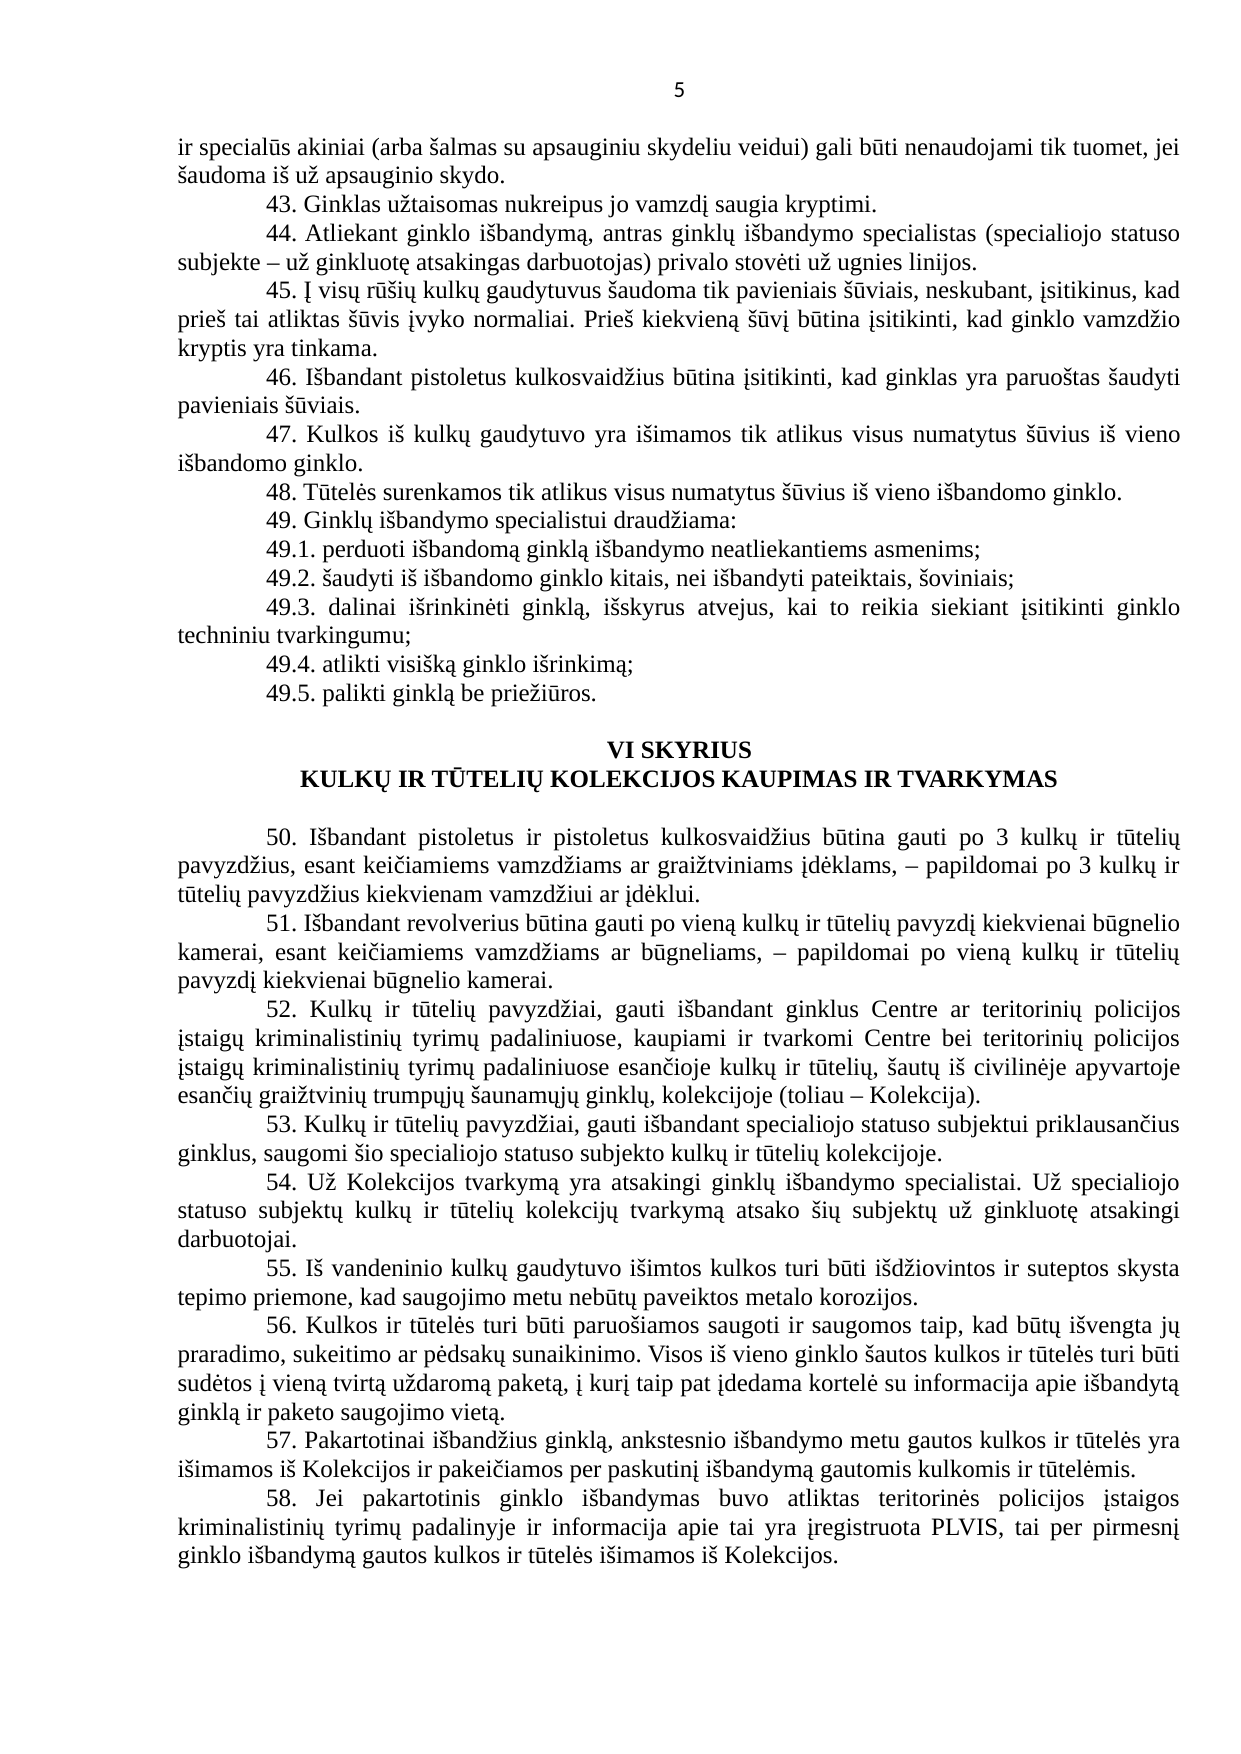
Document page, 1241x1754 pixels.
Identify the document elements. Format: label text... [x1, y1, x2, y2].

text 49.1. perduoti išbandomą ginklą išbandymo neatliekantiems asmenims; [177, 534, 1181, 563]
text 57. Pakartotinai išbandžius ginklą, ankstesnio išbandymo metu gautos kulkos ir tūtelės yra išimamos iš Kolekcijos ir pakeičiamos per paskutinį išbandymą gautomis kulkomis ir tūtelėmis. [177, 1426, 1181, 1483]
text 49.3. dalinai išrinkinėti ginklą, išskyrus atvejus, kai to reikia siekiant įsitikinti ginklo techniniu tvarkingumu; [177, 592, 1181, 649]
text VI SKYRIUS [177, 736, 1181, 764]
text 48. Tūtelės surenkamos tik atlikus visus numatytus šūvius iš vieno išbandomo ginklo. [177, 477, 1181, 506]
text 51. Išbandant revolverius būtina gauti po vieną kulkų ir tūtelių pavyzdį kiekvienai būgnelio kamerai, esant keičiamiems vamzdžiams ar būgneliams, – papildomai po vieną kulkų ir tūtelių pavyzdį kiekvienai būgnelio kamerai. [177, 908, 1181, 994]
text 53. Kulkų ir tūtelių pavyzdžiai, gauti išbandant specialiojo statuso subjektui priklausančius ginklus, saugomi šio specialiojo statuso subjekto kulkų ir tūtelių kolekcijoje. [177, 1109, 1181, 1167]
text KULKŲ IR TŪTELIŲ KOLEKCIJOS KAUPIMAS IR TVARKYMAS [177, 764, 1181, 793]
text 49.4. atlikti visišką ginklo išrinkimą; [177, 649, 1181, 678]
text 56. Kulkos ir tūtelės turi būti paruošiamos saugoti ir saugomos taip, kad būtų išvengta jų praradimo, sukeitimo ar pėdsakų sunaikinimo. Visos iš vieno ginklo šautos kulkos ir tūtelės turi būti sudėtos į vieną tvirtą uždaromą paketą, į kurį taip pat įdedama kortelė su informacija apie išbandytą ginklą ir paketo saugojimo vietą. [177, 1311, 1181, 1426]
text 52. Kulkų ir tūtelių pavyzdžiai, gauti išbandant ginklus Centre ar teritorinių policijos įstaigų kriminalistinių tyrimų padaliniuose, kaupiami ir tvarkomi Centre bei teritorinių policijos įstaigų kriminalistinių tyrimų padaliniuose esančioje kulkų ir tūtelių, šautų iš civilinėje apyvartoje esančių graižtvinių trumpųjų šaunamųjų ginklų, kolekcijoje (toliau – Kolekcija). [177, 994, 1181, 1109]
text 54. Už Kolekcijos tvarkymą yra atsakingi ginklų išbandymo specialistai. Už specialiojo statuso subjektų kulkų ir tūtelių kolekcijų tvarkymą atsako šių subjektų už ginkluotę atsakingi darbuotojai. [177, 1167, 1181, 1253]
text 46. Išbandant pistoletus kulkosvaidžius būtina įsitikinti, kad ginklas yra paruoštas šaudyti pavieniais šūviais. [177, 362, 1181, 419]
text 50. Išbandant pistoletus ir pistoletus kulkosvaidžius būtina gauti po 3 kulkų ir tūtelių pavyzdžius, esant keičiamiems vamzdžiams ar graižtviniams įdėklams, – papildomai po 3 kulkų ir tūtelių pavyzdžius kiekvienam vamzdžiui ar įdėklui. [177, 822, 1181, 908]
text 44. Atliekant ginklo išbandymą, antras ginklų išbandymo specialistas (specialiojo statuso subjekte – už ginkluotę atsakingas darbuotojas) privalo stovėti už ugnies linijos. [177, 218, 1181, 276]
text 43. Ginklas užtaisomas nukreipus jo vamzdį saugia kryptimi. [177, 189, 1181, 218]
text 45. Į visų rūšių kulkų gaudytuvus šaudoma tik pavieniais šūviais, neskubant, įsitikinus, kad prieš tai atliktas šūvis įvyko normaliai. Prieš kiekvieną šūvį būtina įsitikinti, kad ginklo vamzdžio kryptis yra tinkama. [177, 276, 1181, 362]
text 49.2. šaudyti iš išbandomo ginklo kitais, nei išbandyti pateiktais, šoviniais; [177, 563, 1181, 592]
text 47. Kulkos iš kulkų gaudytuvo yra išimamos tik atlikus visus numatytus šūvius iš vieno išbandomo ginklo. [177, 419, 1181, 477]
text 58. Jei pakartotinis ginklo išbandymas buvo atliktas teritorinės policijos įstaigos kriminalistinių tyrimų padalinyje ir informacija apie tai yra įregistruota PLVIS, tai per pirmesnį ginklo išbandymą gautos kulkos ir tūtelės išimamos iš Kolekcijos. [177, 1483, 1181, 1569]
text 49. Ginklų išbandymo specialistui draudžiama: [177, 506, 1181, 534]
text 49.5. palikti ginklą be priežiūros. [177, 678, 1181, 707]
text 55. Iš vandeninio kulkų gaudytuvo išimtos kulkos turi būti išdžiovintos ir suteptos skysta tepimo priemone, kad saugojimo metu nebūtų paveiktos metalo korozijos. [177, 1253, 1181, 1311]
text ir specialūs akiniai (arba šalmas su apsauginiu skydeliu veidui) gali būti nenaudojami tik tuomet, jei šaudoma iš už apsauginio skydo. [177, 132, 1181, 189]
